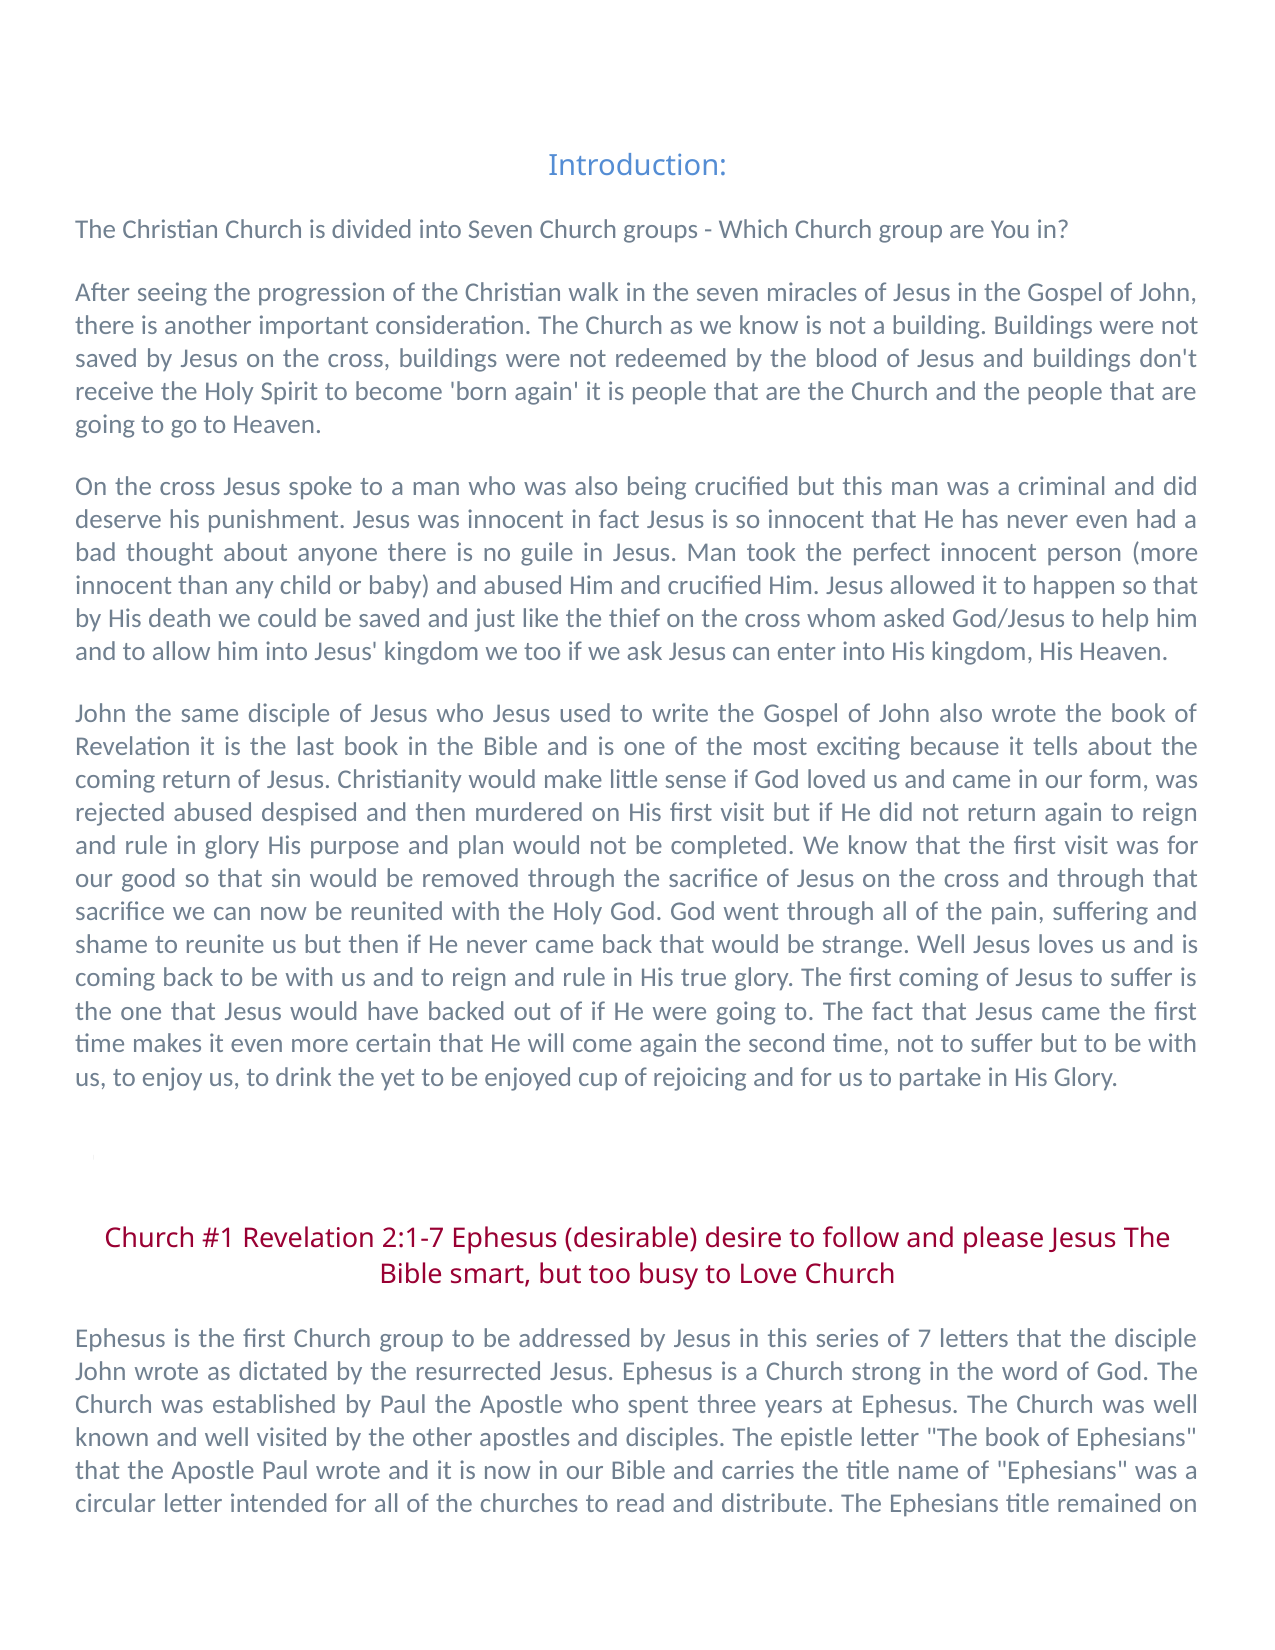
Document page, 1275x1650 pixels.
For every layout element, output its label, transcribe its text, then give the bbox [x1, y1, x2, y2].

text John the same disciple of Jesus who Jesus used to write the Gospel of John also wrote the book of Revelation it is the last book in the Bible and is one of the most exciting because it tells about the coming return of Jesus. Christianity would make little sense if God loved us and came in our form, was rejected abused despised and then murdered on His first visit but if He did not return again to reign and rule in glory His purpose and plan would not be completed. We know that the first visit was for our good so that sin would be removed through the sacrifice of Jesus on the cross and through that sacrifice we can now be reunited with the Holy God. God went through all of the pain, suffering and shame to reunite us but then if He never came back that would be strange. Well Jesus loves us and is coming back to be with us and to reign and rule in His true glory. The first coming of Jesus to suffer is the one that Jesus would have backed out of if He were going to. The fact that Jesus came the first time makes it even more certain that He will come again the second time, not to suffer but to be with us, to enjoy us, to drink the yet to be enjoyed cup of rejoicing and for us to partake in His Glory. [75, 696, 1200, 1093]
subtitle Introduction: [75, 144, 1200, 183]
text After seeing the progression of the Christian walk in the seven miracles of Jesus in the Gospel of John, there is another important consideration. The Church as we know is not a building. Buildings were not saved by Jesus on the cross, buildings were not redeemed by the blood of Jesus and buildings don't receive the Holy Spirit to become 'born again' it is people that are the Church and the people that are going to go to Heaven. [75, 275, 1200, 440]
text On the cross Jesus spoke to a man who was also being crucified but this man was a criminal and did deserve his punishment. Jesus was innocent in fact Jesus is so innocent that He has never even had a bad thought about anyone there is no guile in Jesus. Man took the perfect innocent person (more innocent than any child or baby) and abused Him and crucified Him. Jesus allowed it to happen so that by His death we could be saved and just like the thief on the cross whom asked God/Jesus to help him and to allow him into Jesus' kingdom we too if we ask Jesus can enter into His kingdom, His Heaven. [75, 469, 1200, 667]
text Ephesus is the first Church group to be addressed by Jesus in this series of 7 letters that the disciple John wrote as dictated by the resurrected Jesus. Ephesus is a Church strong in the word of God. The Church was established by Paul the Apostle who spent three years at Ephesus. The Church was well known and well visited by the other apostles and disciples. The epistle letter "The book of Ephesians" that the Apostle Paul wrote and it is now in our Bible and carries the title name of "Ephesians" was a circular letter intended for all of the churches to read and distribute. The Ephesians title remained on [75, 1321, 1200, 1519]
text The Christian Church is divided into Seven Church groups - Which Church group are You in? [75, 213, 1200, 246]
subtitle Church #1 Revelation 2:1-7 Ephesus (desirable) desire to follow and please Jesus The Bible smart, but too busy to Love Church [75, 1218, 1200, 1292]
